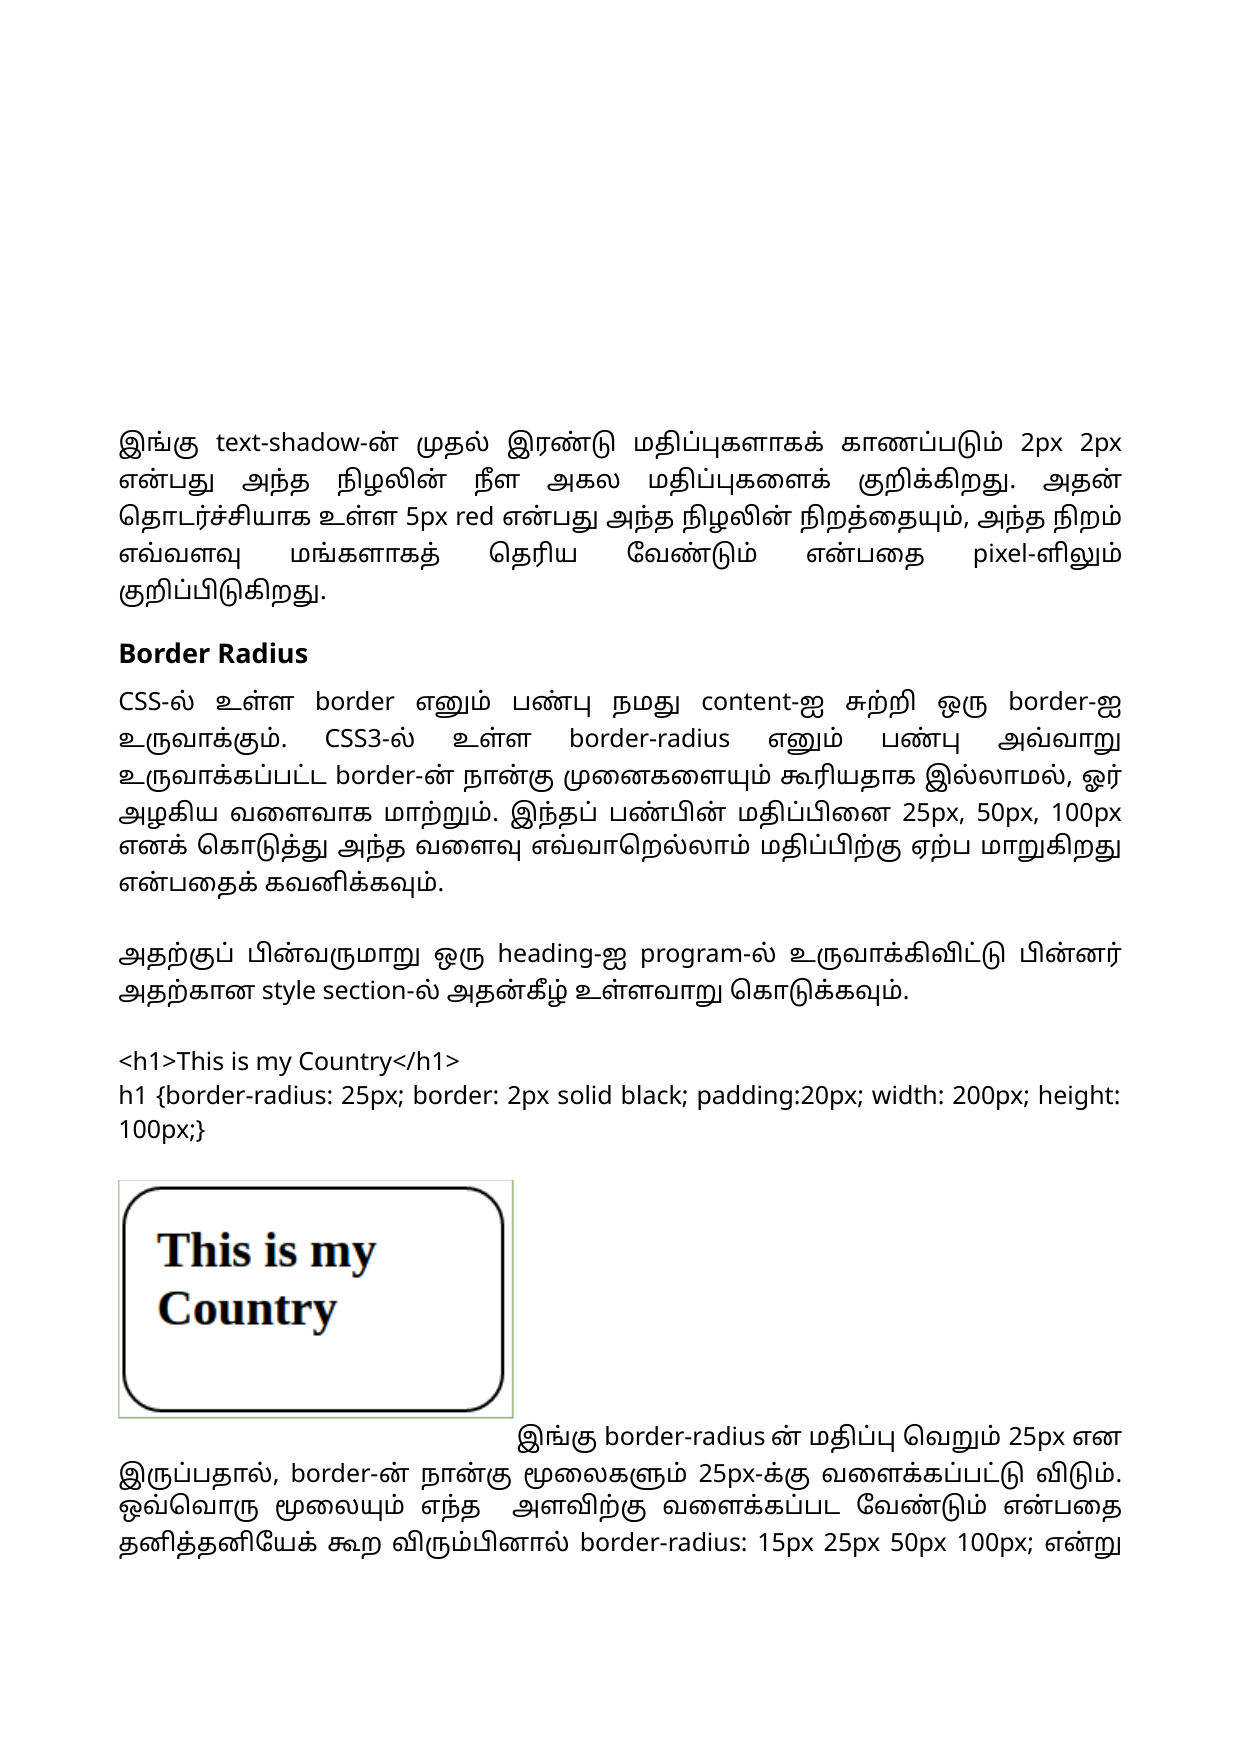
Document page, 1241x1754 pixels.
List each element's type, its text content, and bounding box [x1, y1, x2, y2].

text இங்கு border-radiusன் மதிப்பு வெறும் 25px என இருப்பதால், border-ன் நான்கு மூலைகளும் 25px-க்கு வளைக்கப்பட்டு விடும். ஒவ்வொரு மூலையும் எந்த அளவிற்கு வளைக்கப்பட வேண்டும் என்பதை தனித்தனியேக் கூற விரும்பினால் border-radius: 15px 25px 50px 100px; என்று [118, 1418, 1122, 1562]
text அதற்குப் பின்வருமாறு ஒரு heading-ஐ program-ல் உருவாக்கிவிட்டு பின்னர் அதற்கான style section-ல் அதன்கீழ் உள்ளவாறு கொடுக்கவும். [118, 936, 1122, 1009]
text h1 {border-radius: 25px; border: 2px solid black; padding:20px; width: 200px; height: 100px;} [118, 1078, 1122, 1146]
text இங்கு text-shadow-ன் முதல் இரண்டு மதிப்புகளாகக் காணப்படும் 2px 2px என்பது அந்த நிழலின் நீள அகல மதிப்புகளைக் குறிக்கிறது. அதன் தொடர்ச்சியாக உள்ள 5px red என்பது அந்த நிழலின் நிறத்தையும், அந்த நிறம் எவ்வளவு மங்களாகத் தெரிய வேண்டும் என்பதை pixel-ளிலும் குறிப்பிடுகிறது. [118, 425, 1122, 609]
text CSS-ல் உள்ள border எனும் பண்பு நமது content-ஐ சுற்றி ஒரு border-ஐ உருவாக்கும். CSS3-ல் உள்ள border-radius எனும் பண்பு அவ்வாறு உருவாக்கப்பட்ட border-ன் நான்கு முனைகளையும் கூரியதாக இல்லாமல், ஓர் அழகிய வளைவாக மாற்றும். இந்தப் பண்பின் மதிப்பினை 25px, 50px, 100px எனக் கொடுத்து அந்த வளைவு எவ்வாறெல்லாம் மதிப்பிற்கு ஏற்ப மாறுகிறது என்பதைக் கவனிக்கவும். [118, 684, 1122, 901]
picture [118, 1180, 517, 1422]
subtitle Border Radius [118, 634, 1122, 671]
text <h1>This is my Country</h1> [118, 1043, 1122, 1078]
